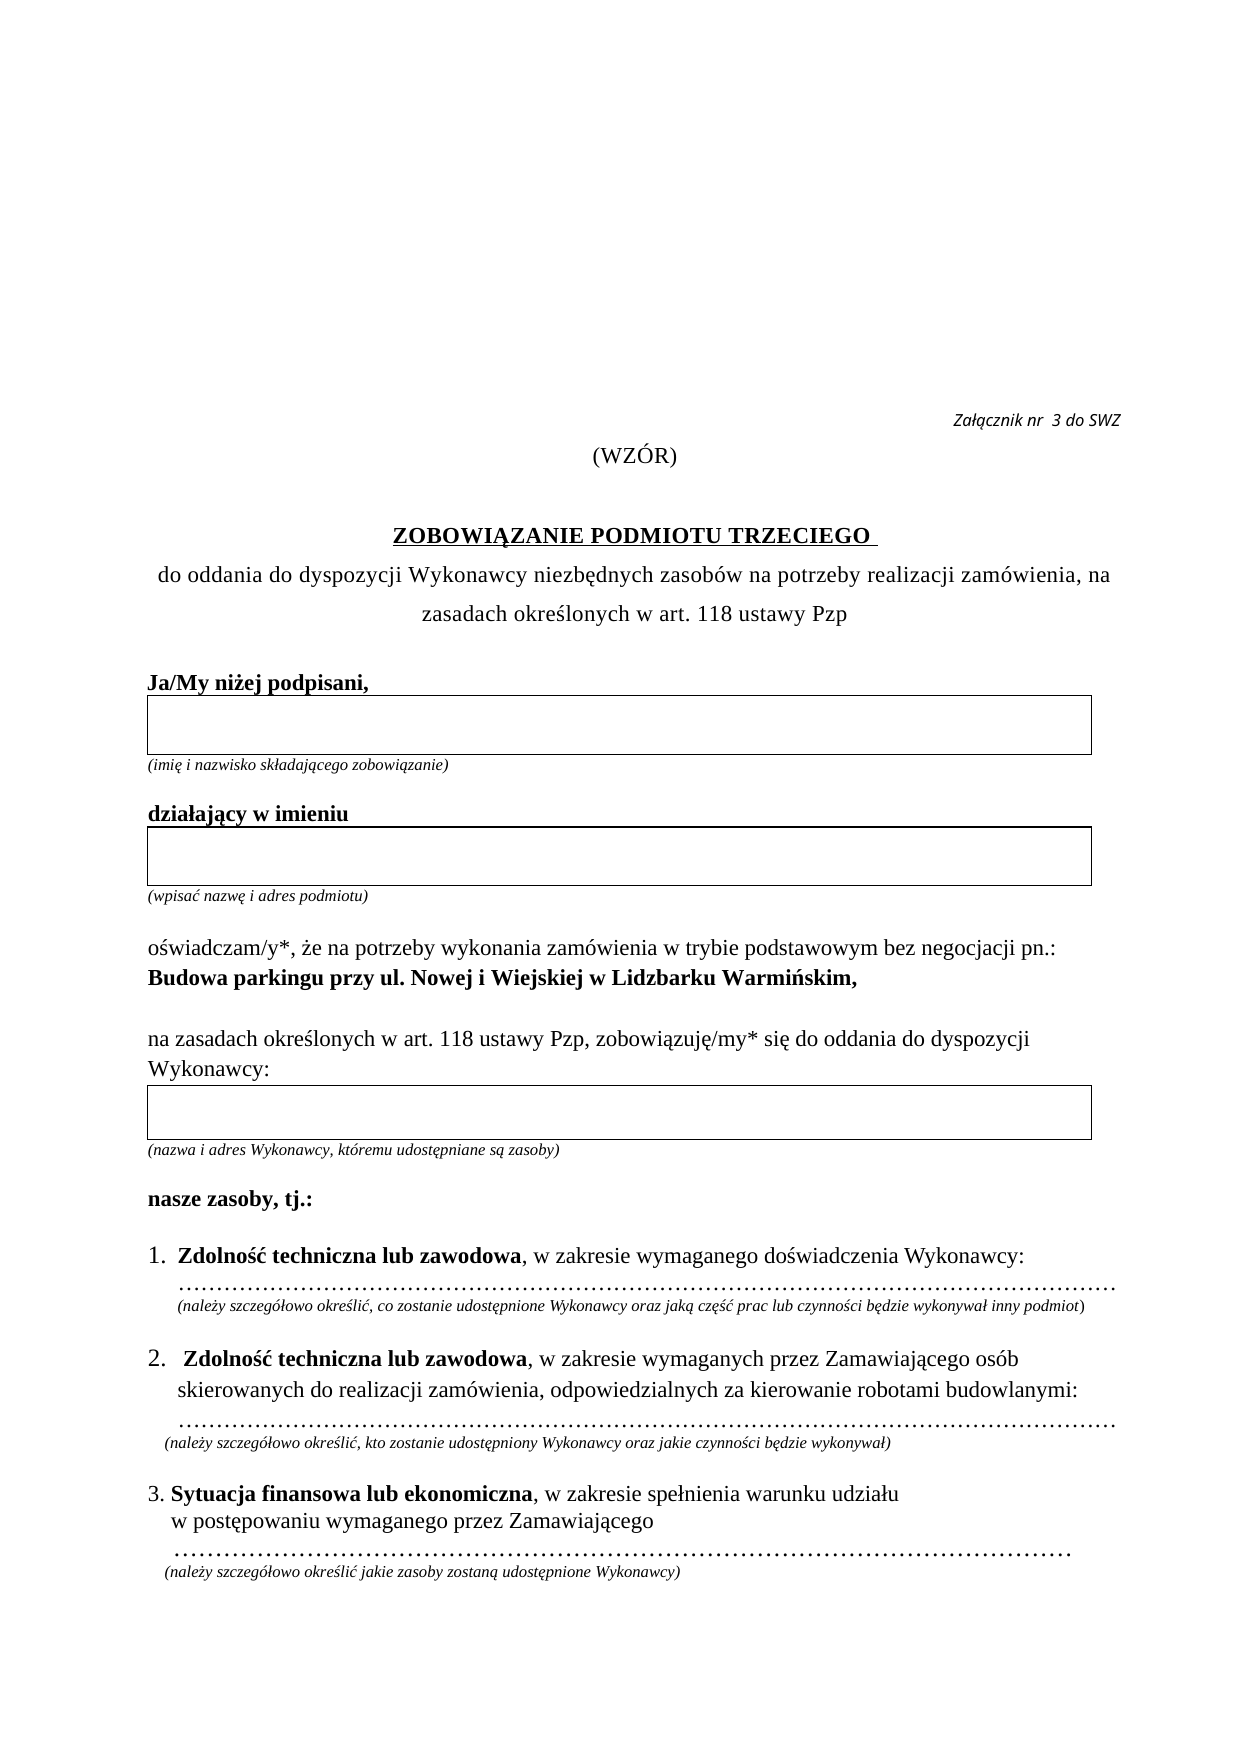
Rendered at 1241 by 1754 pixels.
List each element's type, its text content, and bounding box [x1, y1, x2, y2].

text na zasadach określonych w art. 118 ustawy Pzp, zobowiązuję/my* się do oddania do dyspozycji Wykonawcy: [148, 1024, 1093, 1081]
text (WZÓR) [148, 442, 1122, 468]
text (imię i nazwisko składającego zobowiązanie) [148, 754, 1122, 774]
text Załącznik nr 3 do SWZ [148, 409, 1122, 432]
text (wpisać nazwę i adres podmiotu) [148, 886, 1122, 905]
text ZOBOWIĄZANIE PODMIOTU TRZECIEGO [148, 522, 1122, 548]
text nasze zasoby, tj.: [148, 1185, 1122, 1212]
table_header [148, 1086, 1091, 1139]
text 3. Sytuacja finansowa lub ekonomiczna, w zakresie spełnienia warunku udziału [148, 1481, 1093, 1507]
text w postępowaniu wymaganego przez Zamawiającego [148, 1507, 1093, 1533]
text ……………………………………………………………………………………………… [148, 1533, 1122, 1562]
text (nazwa i adres Wykonawcy, któremu udostępniane są zasoby) [148, 1140, 1122, 1159]
text (należy szczegółowo określić jakie zasoby zostaną udostępnione Wykonawcy) [148, 1562, 1122, 1581]
text …………………………………………………………………………………………………………… [177, 1406, 1122, 1433]
list Zdolność techniczna lub zawodowa, w zakresie wymaganych przez Zamawiającego osób skierowanych do realizacji zamówienia, odpowiedzialnych za kierowanie robotami budowlanymi: [148, 1343, 1122, 1402]
text do oddania do dyspozycji Wykonawcy niezbędnych zasobów na potrzeby realizacji zamówienia, na zasadach określonych w art. 118 ustawy Pzp [148, 561, 1122, 627]
text Budowa parkingu przy ul. Nowej i Wiejskiej w Lidzbarku Warmińskim, [148, 964, 1093, 991]
text (należy szczegółowo określić, co zostanie udostępnione Wykonawcy oraz jaką część prac lub czynności będzie wykonywał inny podmiot) [177, 1296, 1122, 1315]
text (należy szczegółowo określić, kto zostanie udostępniony Wykonawcy oraz jakie czynności będzie wykonywał) [148, 1433, 1122, 1452]
table_header [148, 696, 1091, 753]
text oświadczam/y*, że na potrzeby wykonania zamówienia w trybie podstawowym bez negocjacji pn.: [148, 934, 1093, 960]
text działający w imieniu [148, 800, 1122, 826]
list Zdolność techniczna lub zawodowa, w zakresie wymaganego doświadczenia Wykonawcy: [148, 1240, 1122, 1269]
table_header [148, 828, 1091, 885]
text …………………………………………………………………………………………………………… [177, 1269, 1122, 1296]
text Ja/My niżej podpisani, [118, 669, 1122, 695]
